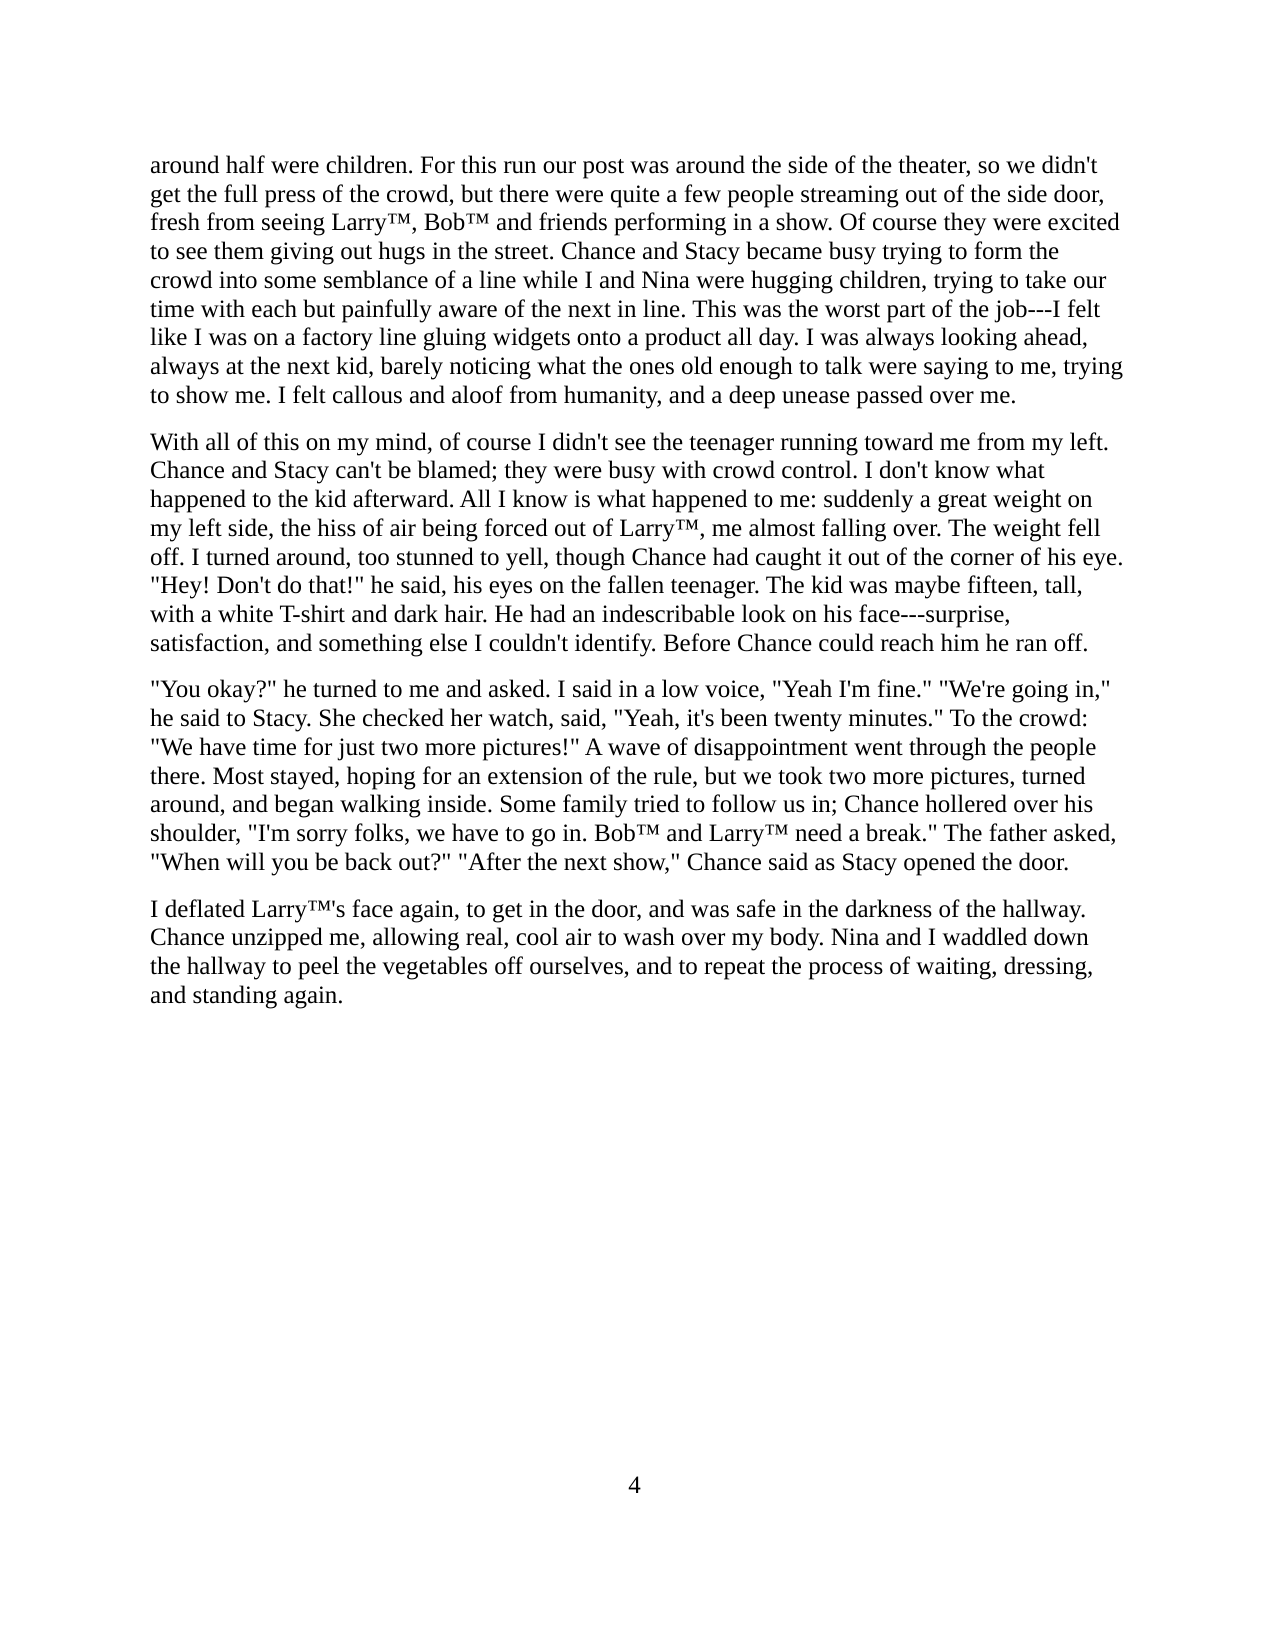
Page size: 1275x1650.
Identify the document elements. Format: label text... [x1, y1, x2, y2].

text With all of this on my mind, of course I didn't see the teenager running toward me from my left. Chance and Stacy can't be blamed; they were busy with crowd control. I don't know what happened to the kid afterward. All I know is what happened to me: suddenly a great weight on my left side, the hiss of air being forced out of Larry™, me almost falling over. The weight fell off. I turned around, too stunned to yell, though Chance had caught it out of the corner of his eye. "Hey! Don't do that!" he said, his eyes on the fallen teenager. The kid was maybe fifteen, tall, with a white T-shirt and dark hair. He had an indescribable look on his face---surprise, satisfaction, and something else I couldn't identify. Before Chance could reach him he ran off. [150, 427, 1125, 657]
text around half were children. For this run our post was around the side of the theater, so we didn't get the full press of the crowd, but there were quite a few people streaming out of the side door, fresh from seeing Larry™, Bob™ and friends performing in a show. Of course they were excited to see them giving out hugs in the street. Chance and Stacy became busy trying to form the crowd into some semblance of a line while I and Nina were hugging children, trying to take our time with each but painfully aware of the next in line. This was the worst part of the job---I felt like I was on a factory line gluing widgets onto a product all day. I was always looking ahead, always at the next kid, barely noticing what the ones old enough to talk were saying to me, trying to show me. I felt callous and aloof from humanity, and a deep unease passed over me. [150, 150, 1125, 409]
text "You okay?" he turned to me and asked. I said in a low voice, "Yeah I'm fine." "We're going in," he said to Stacy. She checked her watch, said, "Yeah, it's been twenty minutes." To the crowd: "We have time for just two more pictures!" A wave of disappointment went through the people there. Most stayed, hoping for an extension of the rule, but we took two more pictures, turned around, and began walking inside. Some family tried to follow us in; Chance hollered over his shoulder, "I'm sorry folks, we have to go in. Bob™ and Larry™ need a break." The father asked, "When will you be back out?" "After the next show," Chance said as Stacy opened the door. [150, 674, 1125, 876]
text I deflated Larry™'s face again, to get in the door, and was safe in the darkness of the hallway. Chance unzipped me, allowing real, cool air to wash over my body. Nina and I waddled down the hallway to peel the vegetables off ourselves, and to repeat the process of waiting, dressing, and standing again. [150, 894, 1125, 1009]
